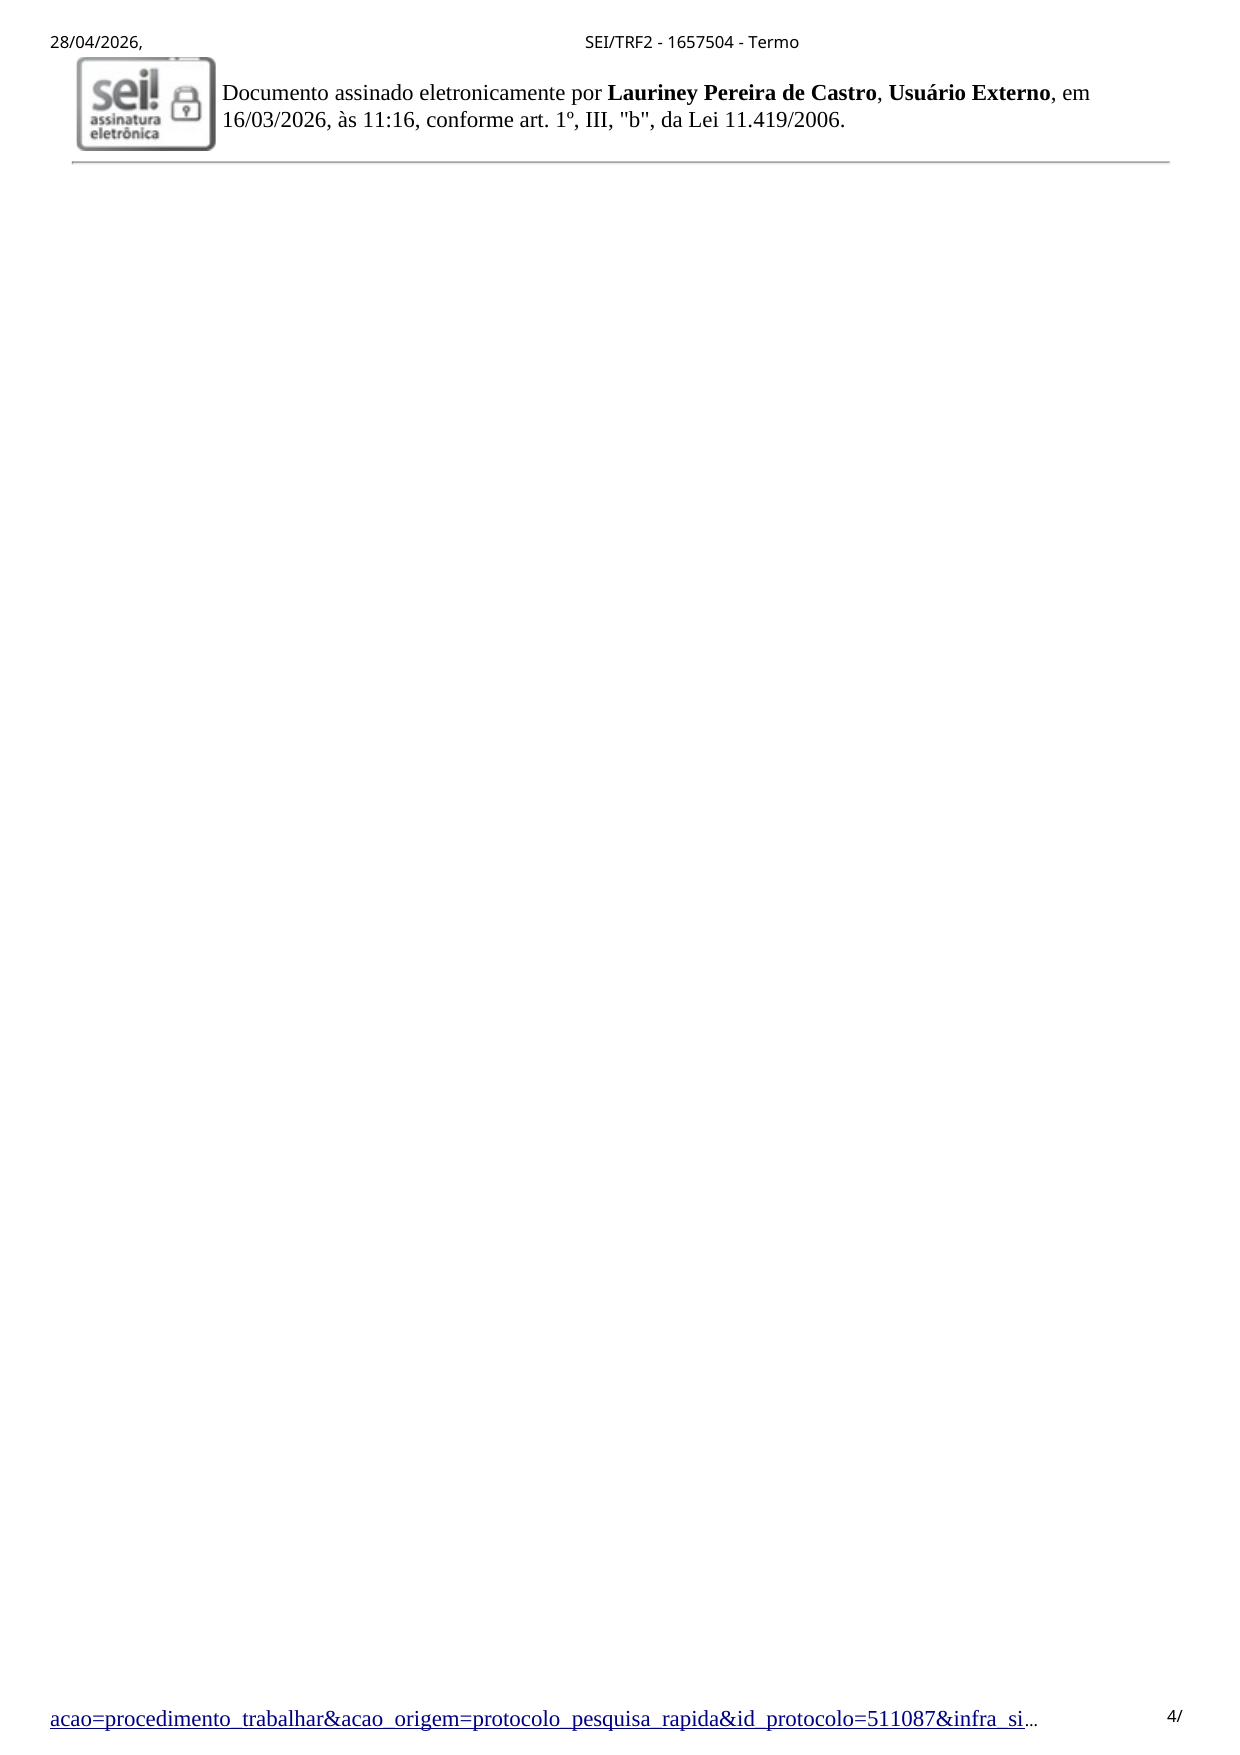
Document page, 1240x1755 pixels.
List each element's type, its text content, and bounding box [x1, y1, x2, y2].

text Documento assinado eletronicamente por Lauriney Pereira de Castro, Usuário Externo, em 16/03/2026, às 11:16, conforme art. 1º, III, "b", da Lei 11.419/2006. [222, 79, 1181, 132]
